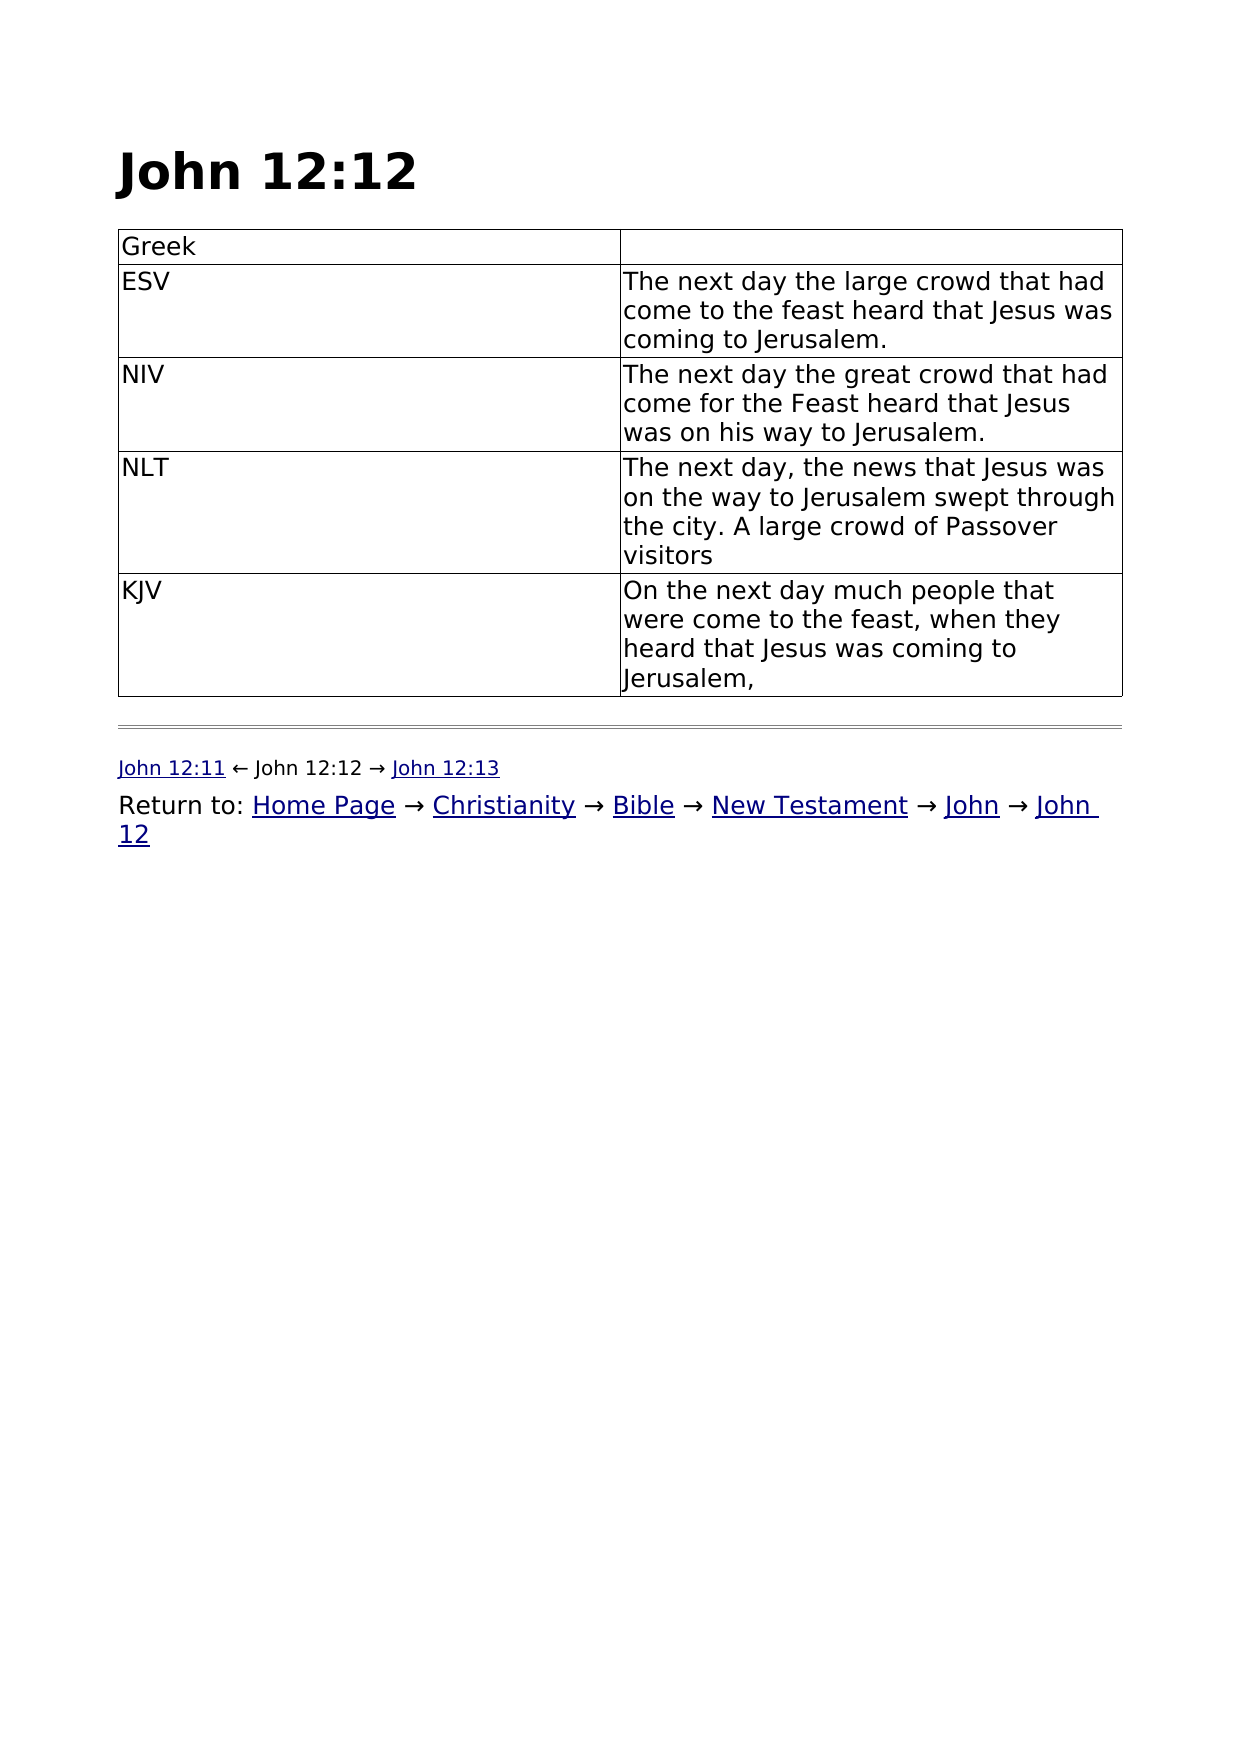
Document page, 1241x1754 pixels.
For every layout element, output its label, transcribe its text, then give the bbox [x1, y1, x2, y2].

table_cell NLT [119, 452, 620, 573]
table_cell The next day, the news that Jesus was on the way to Jerusalem swept through the city. A large crowd of Passover visitors [621, 452, 1122, 573]
table_cell NIV [119, 358, 620, 451]
text John 12:11 ← John 12:12 → John 12:13 [118, 757, 1122, 791]
table_cell The next day the great crowd that had come for the Feast heard that Jesus was on his way to Jerusalem. [621, 358, 1122, 451]
text Return to: Home Page → Christianity → Bible → New Testament → John → John 12 [118, 791, 1122, 849]
table_cell On the next day much people that were come to the feast, when they heard that Jesus was coming to Jerusalem, [621, 574, 1122, 696]
subtitle John 12:12 [118, 143, 1122, 201]
table_cell The next day the large crowd that had come to the feast heard that Jesus was coming to Jerusalem. [621, 265, 1122, 357]
table_cell KJV [119, 574, 620, 696]
table_header [621, 230, 1122, 264]
table_cell ESV [119, 265, 620, 357]
table_header Greek [119, 230, 620, 264]
